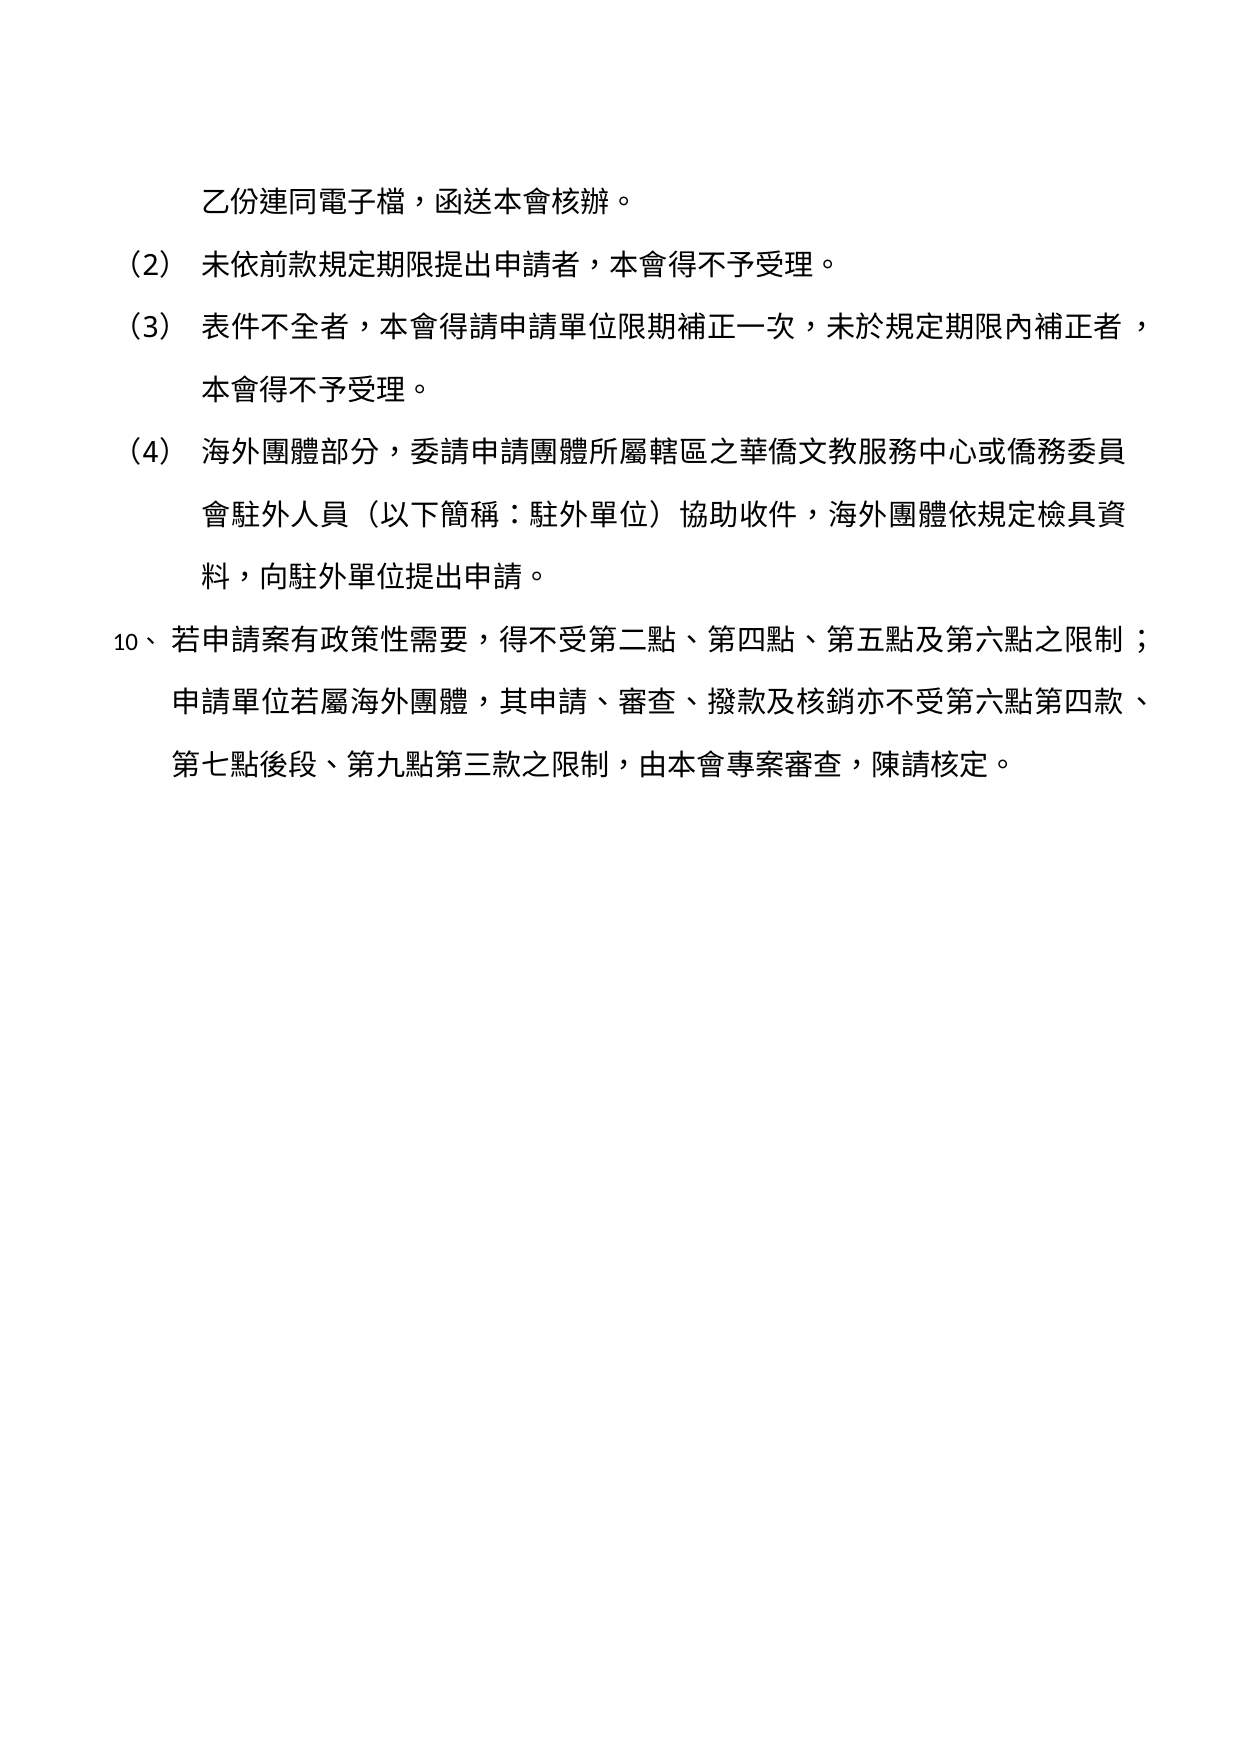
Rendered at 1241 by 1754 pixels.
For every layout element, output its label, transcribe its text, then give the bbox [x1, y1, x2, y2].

text 乙份連同電子檔，函送本會核辦。 [201, 158, 1128, 221]
list 若申請案有政策性需要，得不受第二點、第四點、第五點及第六點之限制；申請單位若屬海外團體，其申請、審查、撥款及核銷亦不受第六點第四款、第七點後段、第九點第三款之限制，由本會專案審查，陳請核定。 [112, 596, 1128, 783]
list 未依前款規定期限提出申請者，本會得不予受理。 [112, 221, 1128, 283]
list 表件不全者，本會得請申請單位限期補正一次，未於規定期限內補正者，本會得不予受理。 [112, 283, 1128, 408]
list 海外團體部分，委請申請團體所屬轄區之華僑文教服務中心或僑務委員會駐外人員（以下簡稱：駐外單位）協助收件，海外團體依規定檢具資料，向駐外單位提出申請。 [112, 408, 1128, 596]
